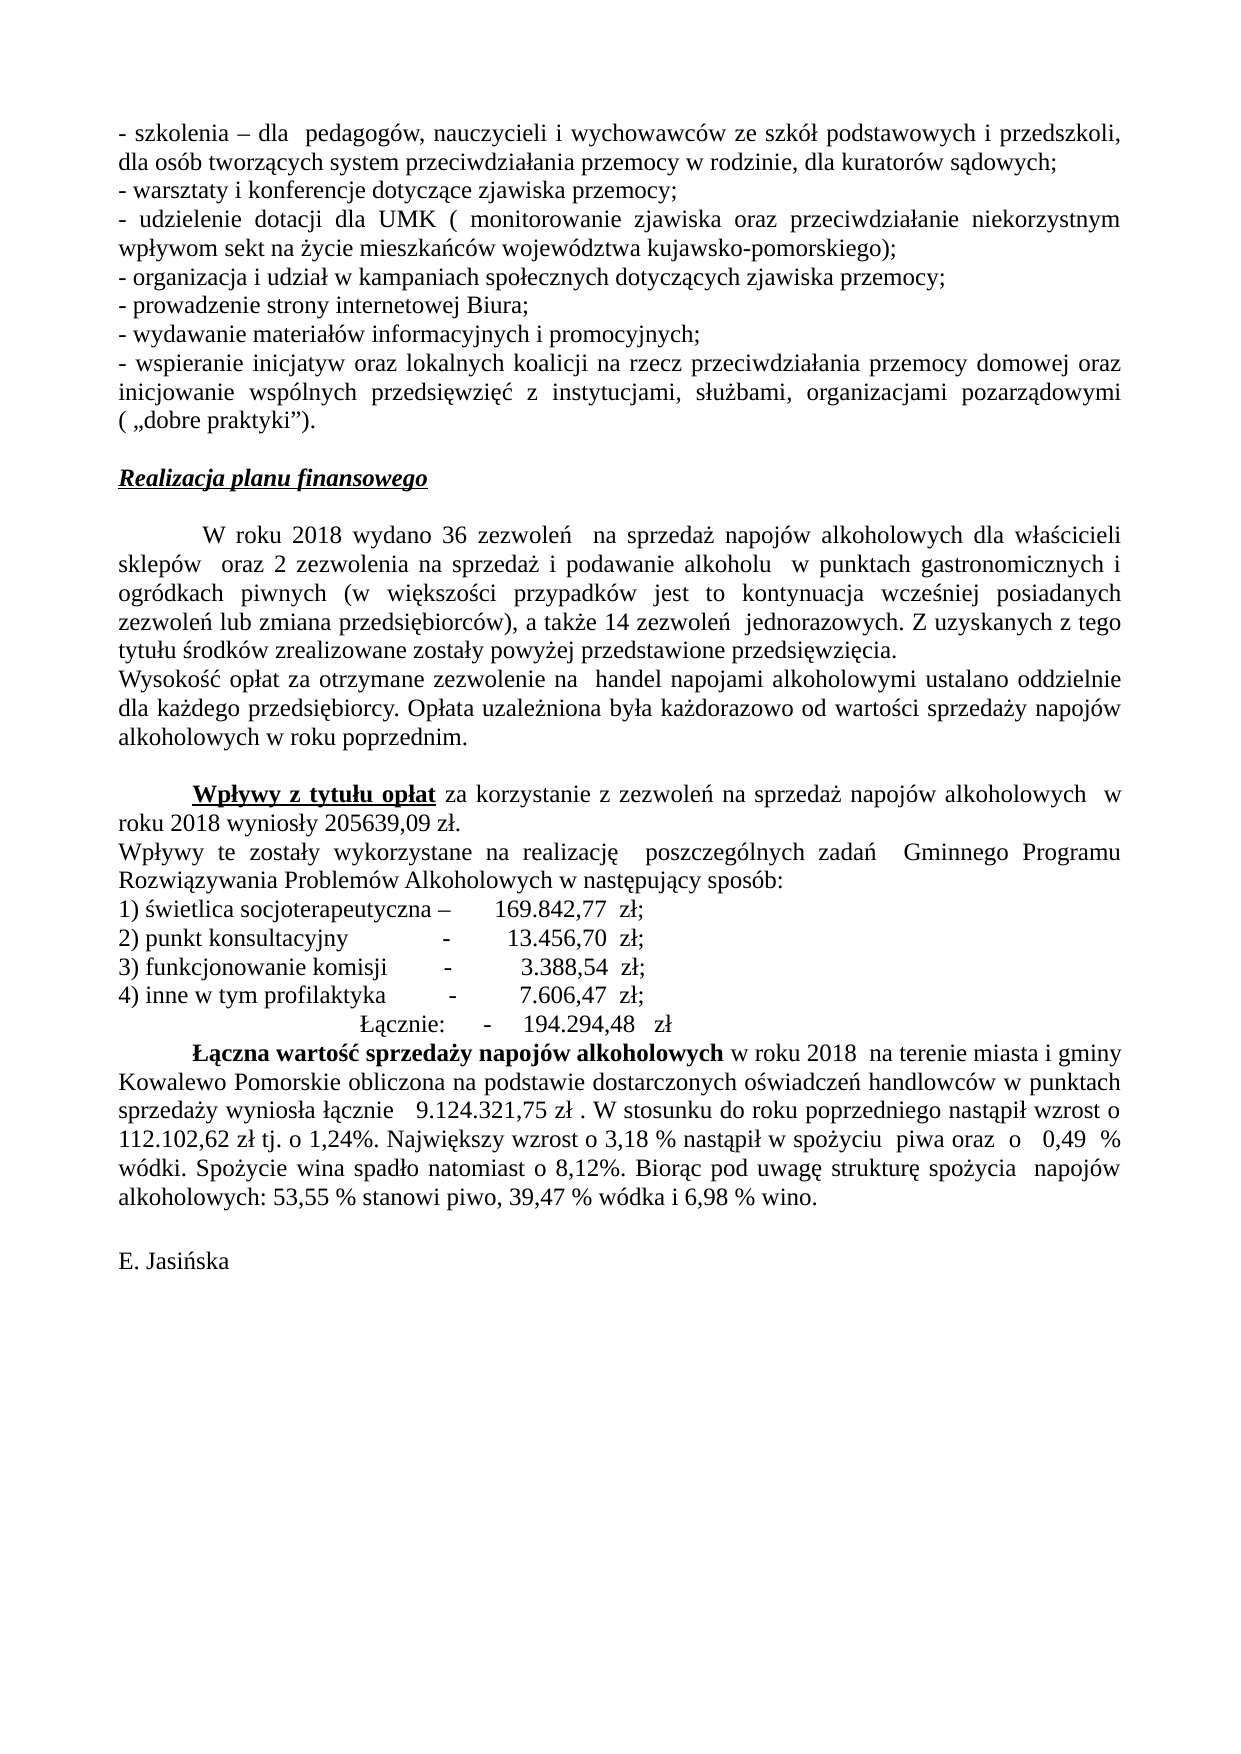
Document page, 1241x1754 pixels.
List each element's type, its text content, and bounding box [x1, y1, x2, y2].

text 3) funkcjonowanie komisji - 3.388,54 zł; [118, 952, 1122, 981]
text Łączna wartość sprzedaży napojów alkoholowych w roku 2018 na terenie miasta i gminy Kowalewo Pomorskie obliczona na podstawie dostarczonych oświadczeń handlowców w punktach sprzedaży wyniosła łącznie 9.124.321,75 zł . W stosunku do roku poprzedniego nastąpił wzrost o 112.102,62 zł tj. o 1,24%. Największy wzrost o 3,18 % nastąpił w spożyciu piwa oraz o 0,49 % wódki. Spożycie wina spadło natomiast o 8,12%. Biorąc pod uwagę strukturę spożycia napojów alkoholowych: 53,55 % stanowi piwo, 39,47 % wódka i 6,98 % wino. [118, 1038, 1122, 1211]
text - warsztaty i konferencje dotyczące zjawiska przemocy; [118, 176, 1122, 204]
text - prowadzenie strony internetowej Biura; [118, 291, 1122, 319]
text 1) świetlica socjoterapeutyczna – 169.842,77 zł; [118, 894, 1122, 923]
text W roku 2018 wydano 36 zezwoleń na sprzedaż napojów alkoholowych dla właścicieli sklepów oraz 2 zezwolenia na sprzedaż i podawanie alkoholu w punktach gastronomicznych i ogródkach piwnych (w większości przypadków jest to kontynuacja wcześniej posiadanych zezwoleń lub zmiana przedsiębiorców), a także 14 zezwoleń jednorazowych. Z uzyskanych z tego tytułu środków zrealizowane zostały powyżej przedstawione przedsięwzięcia. [118, 521, 1122, 664]
text Wpływy te zostały wykorzystane na realizację poszczególnych zadań Gminnego Programu Rozwiązywania Problemów Alkoholowych w następujący sposób: [118, 837, 1122, 894]
text 4) inne w tym profilaktyka - 7.606,47 zł; [118, 981, 1122, 1009]
text Łącznie: - 194.294,48 zł [118, 1009, 1122, 1038]
text Wysokość opłat za otrzymane zezwolenie na handel napojami alkoholowymi ustalano oddzielnie dla każdego przedsiębiorcy. Opłata uzależniona była każdorazowo od wartości sprzedaży napojów alkoholowych w roku poprzednim. [118, 664, 1122, 751]
text - wspieranie inicjatyw oraz lokalnych koalicji na rzecz przeciwdziałania przemocy domowej oraz inicjowanie wspólnych przedsięwzięć z instytucjami, służbami, organizacjami pozarządowymi ( „dobre praktyki”). [118, 348, 1122, 434]
text - organizacja i udział w kampaniach społecznych dotyczących zjawiska przemocy; [118, 262, 1122, 291]
text Wpływy z tytułu opłat za korzystanie z zezwoleń na sprzedaż napojów alkoholowych w roku 2018 wyniosły 205639,09 zł. [118, 779, 1122, 837]
text 2) punkt konsultacyjny - 13.456,70 zł; [118, 923, 1122, 952]
text Realizacja planu finansowego [118, 463, 1122, 492]
text - wydawanie materiałów informacyjnych i promocyjnych; [118, 319, 1122, 348]
text - udzielenie dotacji dla UMK ( monitorowanie zjawiska oraz przeciwdziałanie niekorzystnym wpływom sekt na życie mieszkańców województwa kujawsko-pomorskiego); [118, 204, 1122, 262]
text E. Jasińska [118, 1242, 1122, 1275]
text - szkolenia – dla pedagogów, nauczycieli i wychowawców ze szkół podstawowych i przedszkoli, dla osób tworzących system przeciwdziałania przemocy w rodzinie, dla kuratorów sądowych; [118, 118, 1122, 176]
